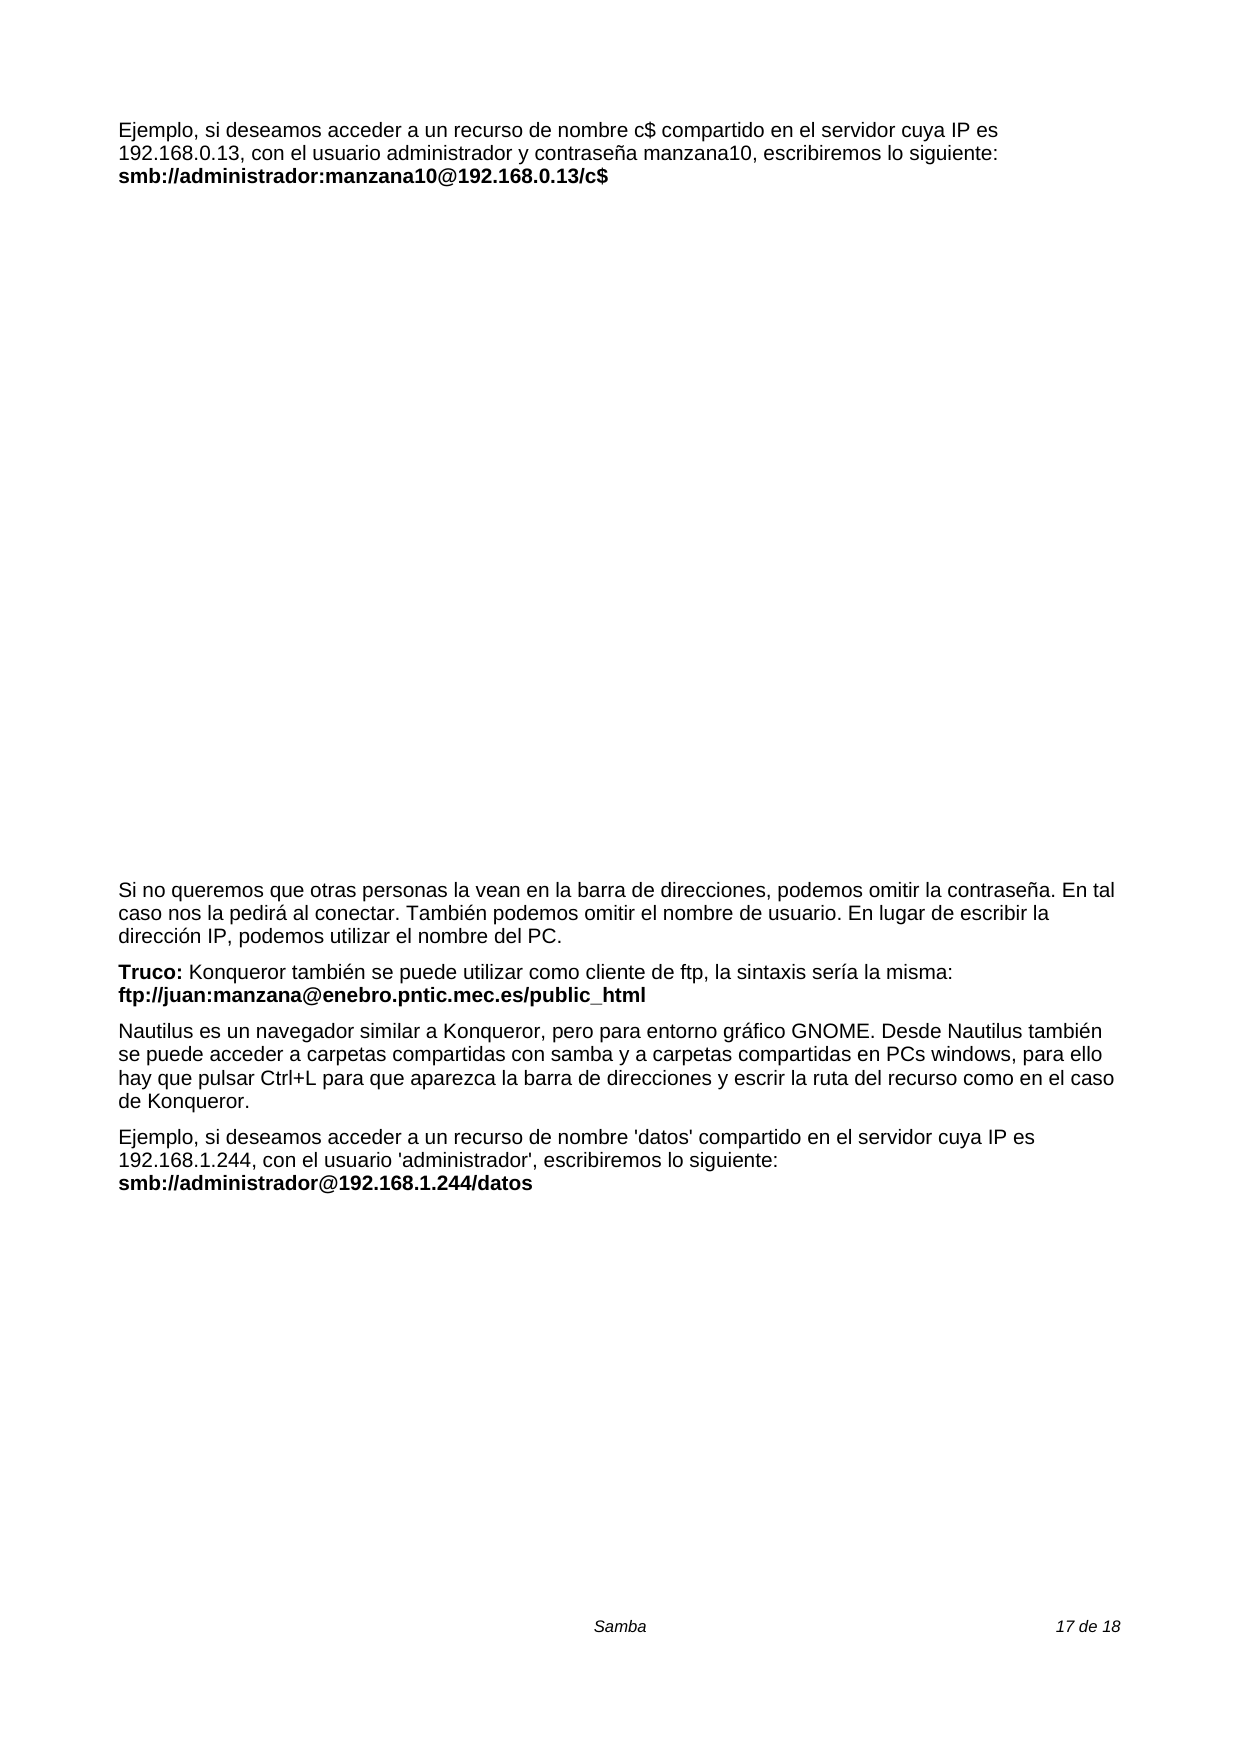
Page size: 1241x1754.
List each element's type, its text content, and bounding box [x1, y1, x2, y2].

text Ejemplo, si deseamos acceder a un recurso de nombre c$ compartido en el servidor cuya IP es 192.168.0.13, con el usuario administrador y contraseña manzana10, escribiremos lo siguiente: smb://administrador:manzana10@192.168.0.13/c$ [118, 118, 1122, 188]
text Ejemplo, si deseamos acceder a un recurso de nombre 'datos' compartido en el servidor cuya IP es 192.168.1.244, con el usuario 'administrador', escribiremos lo siguiente: smb://administrador@192.168.1.244/datos [118, 1125, 1122, 1195]
text Truco: Konqueror también se puede utilizar como cliente de ftp, la sintaxis sería la misma: ftp://juan:manzana@enebro.pntic.mec.es/public_html [118, 961, 1122, 1007]
text Nautilus es un navegador similar a Konqueror, pero para entorno gráfico GNOME. Desde Nautilus también se puede acceder a carpetas compartidas con samba y a carpetas compartidas en PCs windows, para ello hay que pulsar Ctrl+L para que aparezca la barra de direcciones y escrir la ruta del recurso como en el caso de Konqueror. [118, 1020, 1122, 1113]
text Si no queremos que otras personas la vean en la barra de direcciones, podemos omitir la contraseña. En tal caso nos la pedirá al conectar. También podemos omitir el nombre de usuario. En lugar de escribir la dirección IP, podemos utilizar el nombre del PC. [118, 879, 1122, 948]
